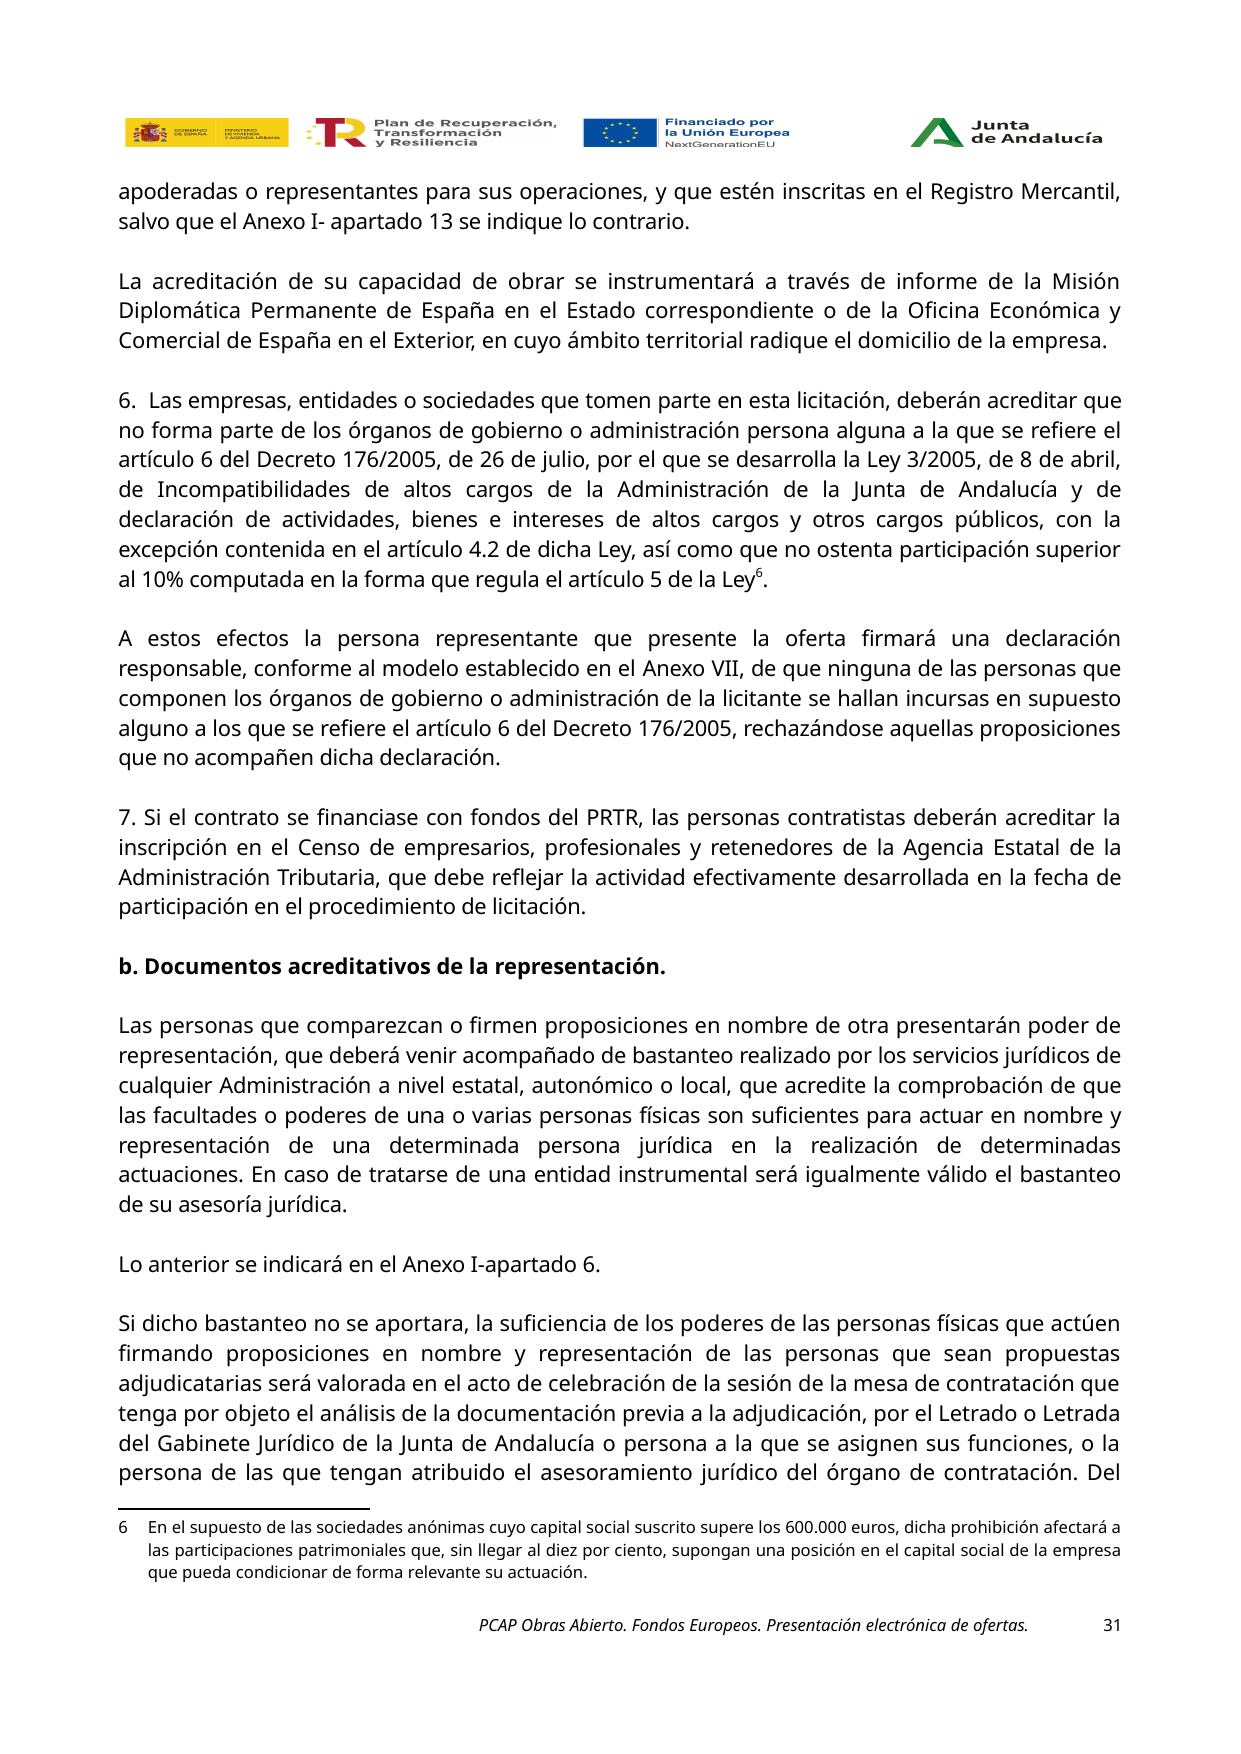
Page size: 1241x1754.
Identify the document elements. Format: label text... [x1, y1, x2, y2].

text 6. Las empresas, entidades o sociedades que tomen parte en esta licitación, deberán acreditar que no forma parte de los órganos de gobierno o administración persona alguna a la que se refiere el artículo 6 del Decreto 176/2005, de 26 de julio, por el que se desarrolla la Ley 3/2005, de 8 de abril, de Incompatibilidades de altos cargos de la Administración de la Junta de Andalucía y de declaración de actividades, bienes e intereses de altos cargos y otros cargos públicos, con la excepción contenida en el artículo 4.2 de dicha Ley, así como que no ostenta participación superior al 10% computada en la forma que regula el artículo 5 de la Ley. [118, 385, 1122, 593]
picture [582, 118, 793, 147]
picture [305, 118, 557, 147]
text La acreditación de su capacidad de obrar se instrumentará a través de informe de la Misión Diplomática Permanente de España en el Estado correspondiente o de la Oficina Económica y Comercial de España en el Exterior, en cuyo ámbito territorial radique el domicilio de la empresa. [118, 266, 1122, 355]
picture [910, 118, 1104, 147]
text Las personas que comparezcan o firmen proposiciones en nombre de otra presentarán poder de representación, que deberá venir acompañado de bastanteo realizado por los servicios jurídicos de cualquier Administración a nivel estatal, autonómico o local, que acredite la comprobación de que las facultades o poderes de una o varias personas físicas son suficientes para actuar en nombre y representación de una determinada persona jurídica en la realización de determinadas actuaciones. En caso de tratarse de una entidad instrumental será igualmente válido el bastanteo de su asesoría jurídica. [118, 1011, 1122, 1219]
text En el supuesto de las sociedades anónimas cuyo capital social suscrito supere los 600.000 euros, dicha prohibición afectará a las participaciones patrimoniales que, sin llegar al diez por ciento, supongan una posición en el capital social de la empresa que pueda condicionar de forma relevante su actuación. [118, 1516, 1122, 1584]
text Lo anterior se indicará en el Anexo I-apartado 6. [118, 1249, 1122, 1279]
text A estos efectos la persona representante que presente la oferta firmará una declaración responsable, conforme al modelo establecido en el Anexo VII, de que ninguna de las personas que componen los órganos de gobierno o administración de la licitante se hallan incursas en supuesto alguno a los que se refiere el artículo 6 del Decreto 176/2005, rechazándose aquellas proposiciones que no acompañen dicha declaración. [118, 623, 1122, 772]
text 7. Si el contrato se financiase con fondos del PRTR, las personas contratistas deberán acreditar la inscripción en el Censo de empresarios, profesionales y retenedores de la Agencia Estatal de la Administración Tributaria, que debe reflejar la actividad efectivamente desarrollada en la fecha de participación en el procedimiento de licitación. [118, 802, 1122, 921]
picture [125, 118, 289, 147]
text b. Documentos acreditativos de la representación. [118, 951, 1122, 981]
text Si dicho bastanteo no se aportara, la suficiencia de los poderes de las personas físicas que actúen firmando proposiciones en nombre y representación de las personas que sean propuestas adjudicatarias será valorada en el acto de celebración de la sesión de la mesa de contratación que tenga por objeto el análisis de la documentación previa a la adjudicación, por el Letrado o Letrada del Gabinete Jurídico de la Junta de Andalucía o persona a la que se asignen sus funciones, o la persona de las que tengan atribuido el asesoramiento jurídico del órgano de contratación. Del [118, 1308, 1122, 1487]
text apoderadas o representantes para sus operaciones, y que estén inscritas en el Registro Mercantil, salvo que el Anexo I- apartado 13 se indique lo contrario. [118, 176, 1122, 236]
